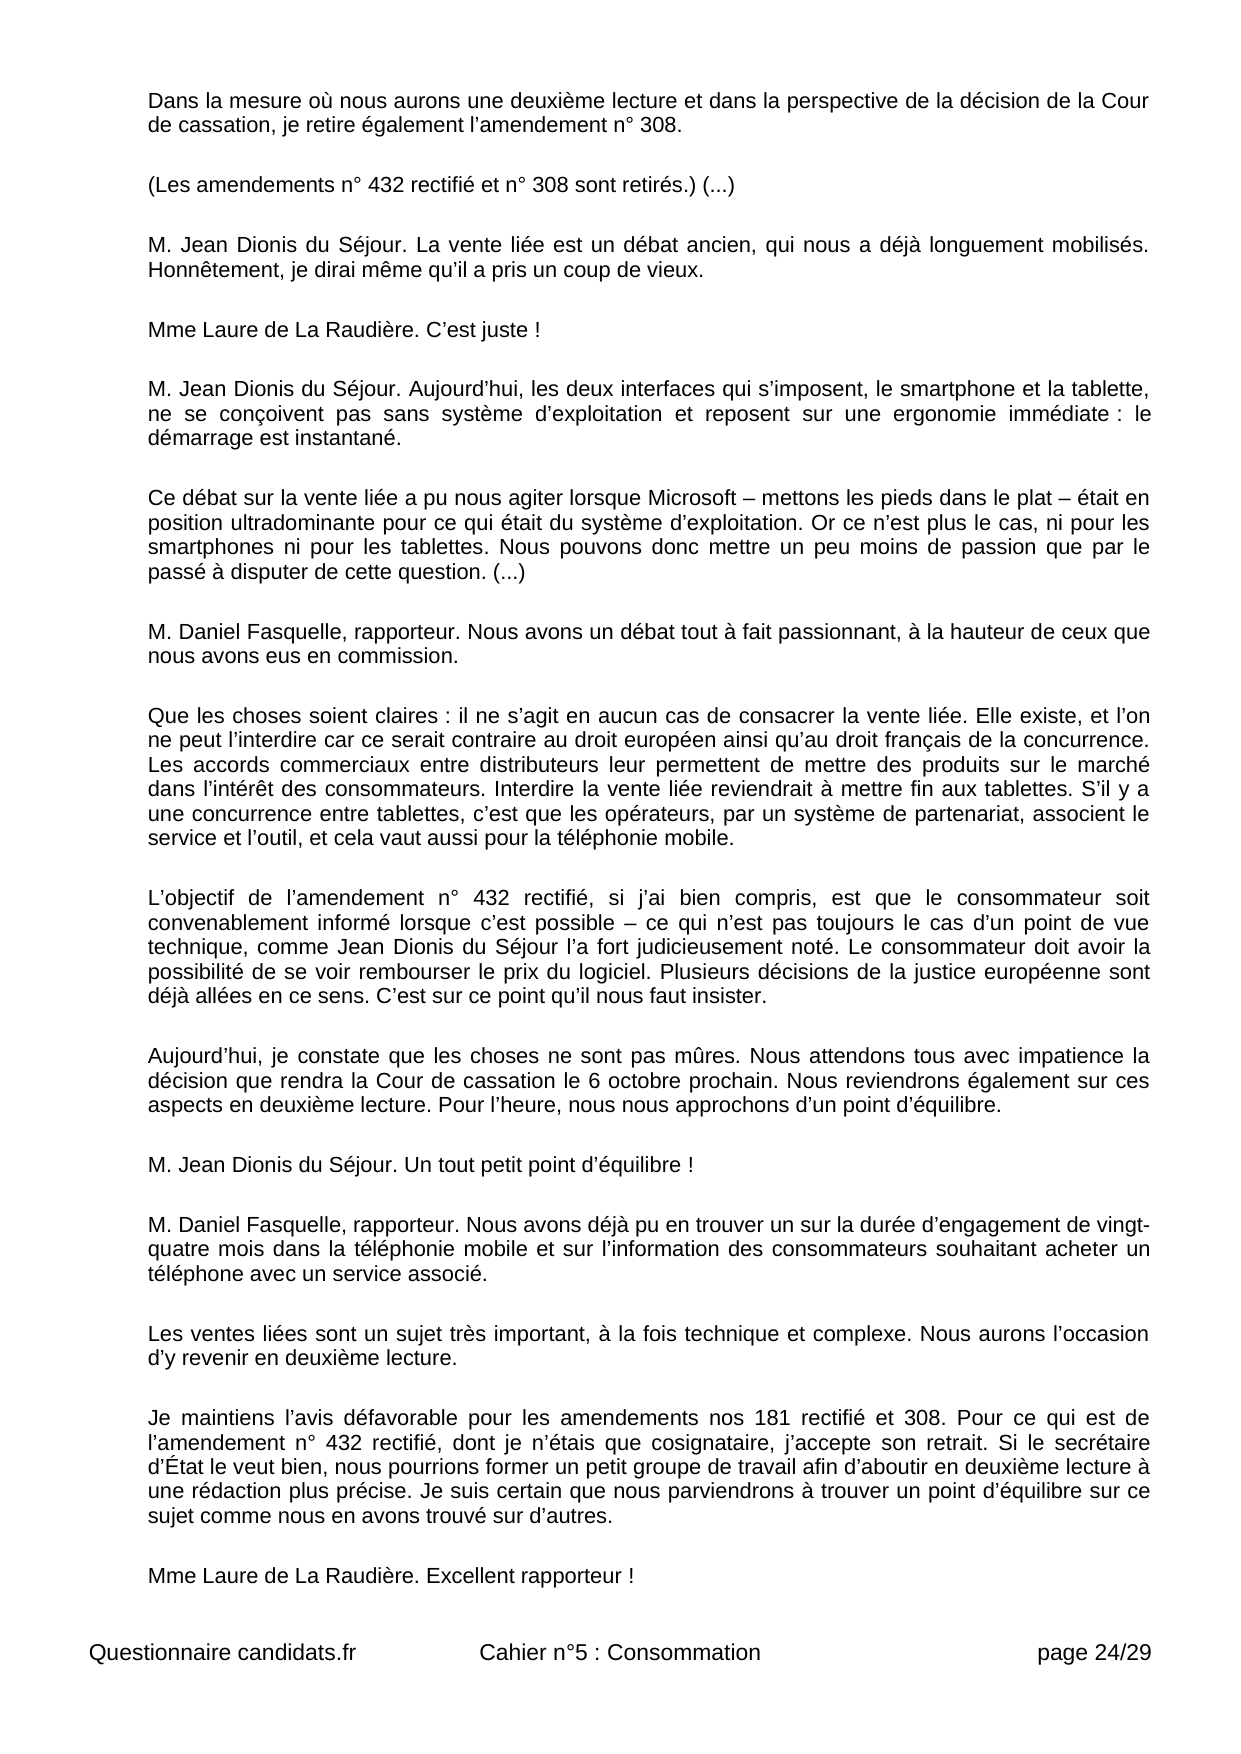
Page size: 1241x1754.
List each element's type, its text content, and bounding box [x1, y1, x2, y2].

text M. Daniel Fasquelle, rapporteur. Nous avons un débat tout à fait passionnant, à la hauteur de ceux que nous avons eus en commission. [148, 619, 1152, 668]
text Ce débat sur la vente liée a pu nous agiter lorsque Microsoft – mettons les pieds dans le plat – était en position ultradominante pour ce qui était du système d’exploitation. Or ce n’est plus le cas, ni pour les smartphones ni pour les tablettes. Nous pouvons donc mettre un peu moins de passion que par le passé à disputer de cette question. (...) [148, 486, 1152, 584]
text L’objectif de l’amendement n° 432 rectifié, si j’ai bien compris, est que le consommateur soit convenablement informé lorsque c’est possible – ce qui n’est pas toujours le cas d’un point de vue technique, comme Jean Dionis du Séjour l’a fort judicieusement noté. Le consommateur doit avoir la possibilité de se voir rembourser le prix du logiciel. Plusieurs décisions de la justice européenne sont déjà allées en ce sens. C’est sur ce point qu’il nous faut insister. [148, 886, 1152, 1008]
text (Les amendements n° 432 rectifié et n° 308 sont retirés.) (...) [148, 173, 1152, 197]
text Mme Laure de La Raudière. C’est juste ! [148, 317, 1152, 342]
text M. Daniel Fasquelle, rapporteur. Nous avons déjà pu en trouver un sur la durée d’engagement de vingt-quatre mois dans la téléphonie mobile et sur l’information des consommateurs souhaitant acheter un téléphone avec un service associé. [148, 1212, 1152, 1286]
text Je maintiens l’avis défavorable pour les amendements nos 181 rectifié et 308. Pour ce qui est de l’amendement n° 432 rectifié, dont je n’étais que cosignataire, j’accepte son retrait. Si le secrétaire d’État le veut bien, nous pourrions former un petit groupe de travail afin d’aboutir en deuxième lecture à une rédaction plus précise. Je suis certain que nous parviendrons à trouver un point d’équilibre sur ce sujet comme nous en avons trouvé sur d’autres. [148, 1406, 1152, 1528]
text Les ventes liées sont un sujet très important, à la fois technique et complexe. Nous aurons l’occasion d’y revenir en deuxième lecture. [148, 1321, 1152, 1370]
text Que les choses soient claires : il ne s’agit en aucun cas de consacrer la vente liée. Elle existe, et l’on ne peut l’interdire car ce serait contraire au droit européen ainsi qu’au droit français de la concurrence. Les accords commerciaux entre distributeurs leur permettent de mettre des produits sur le marché dans l’intérêt des consommateurs. Interdire la vente liée reviendrait à mettre fin aux tablettes. S’il y a une concurrence entre tablettes, c’est que les opérateurs, par un système de partenariat, associent le service et l’outil, et cela vaut aussi pour la téléphonie mobile. [148, 704, 1152, 851]
text M. Jean Dionis du Séjour. Aujourd’hui, les deux interfaces qui s’imposent, le smartphone et la tablette, ne se conçoivent pas sans système d’exploitation et reposent sur une ergonomie immédiate : le démarrage est instantané. [148, 377, 1152, 451]
text Mme Laure de La Raudière. Excellent rapporteur ! [148, 1563, 1152, 1588]
text Dans la mesure où nous aurons une deuxième lecture et dans la perspective de la décision de la Cour de cassation, je retire également l’amendement n° 308. [148, 88, 1152, 137]
text M. Jean Dionis du Séjour. La vente liée est un débat ancien, qui nous a déjà longuement mobilisés. Honnêtement, je dirai même qu’il a pris un coup de vieux. [148, 233, 1152, 282]
text M. Jean Dionis du Séjour. Un tout petit point d’équilibre ! [148, 1153, 1152, 1177]
text Aujourd’hui, je constate que les choses ne sont pas mûres. Nous attendons tous avec impatience la décision que rendra la Cour de cassation le 6 octobre prochain. Nous reviendrons également sur ces aspects en deuxième lecture. Pour l’heure, nous nous approchons d’un point d’équilibre. [148, 1044, 1152, 1117]
